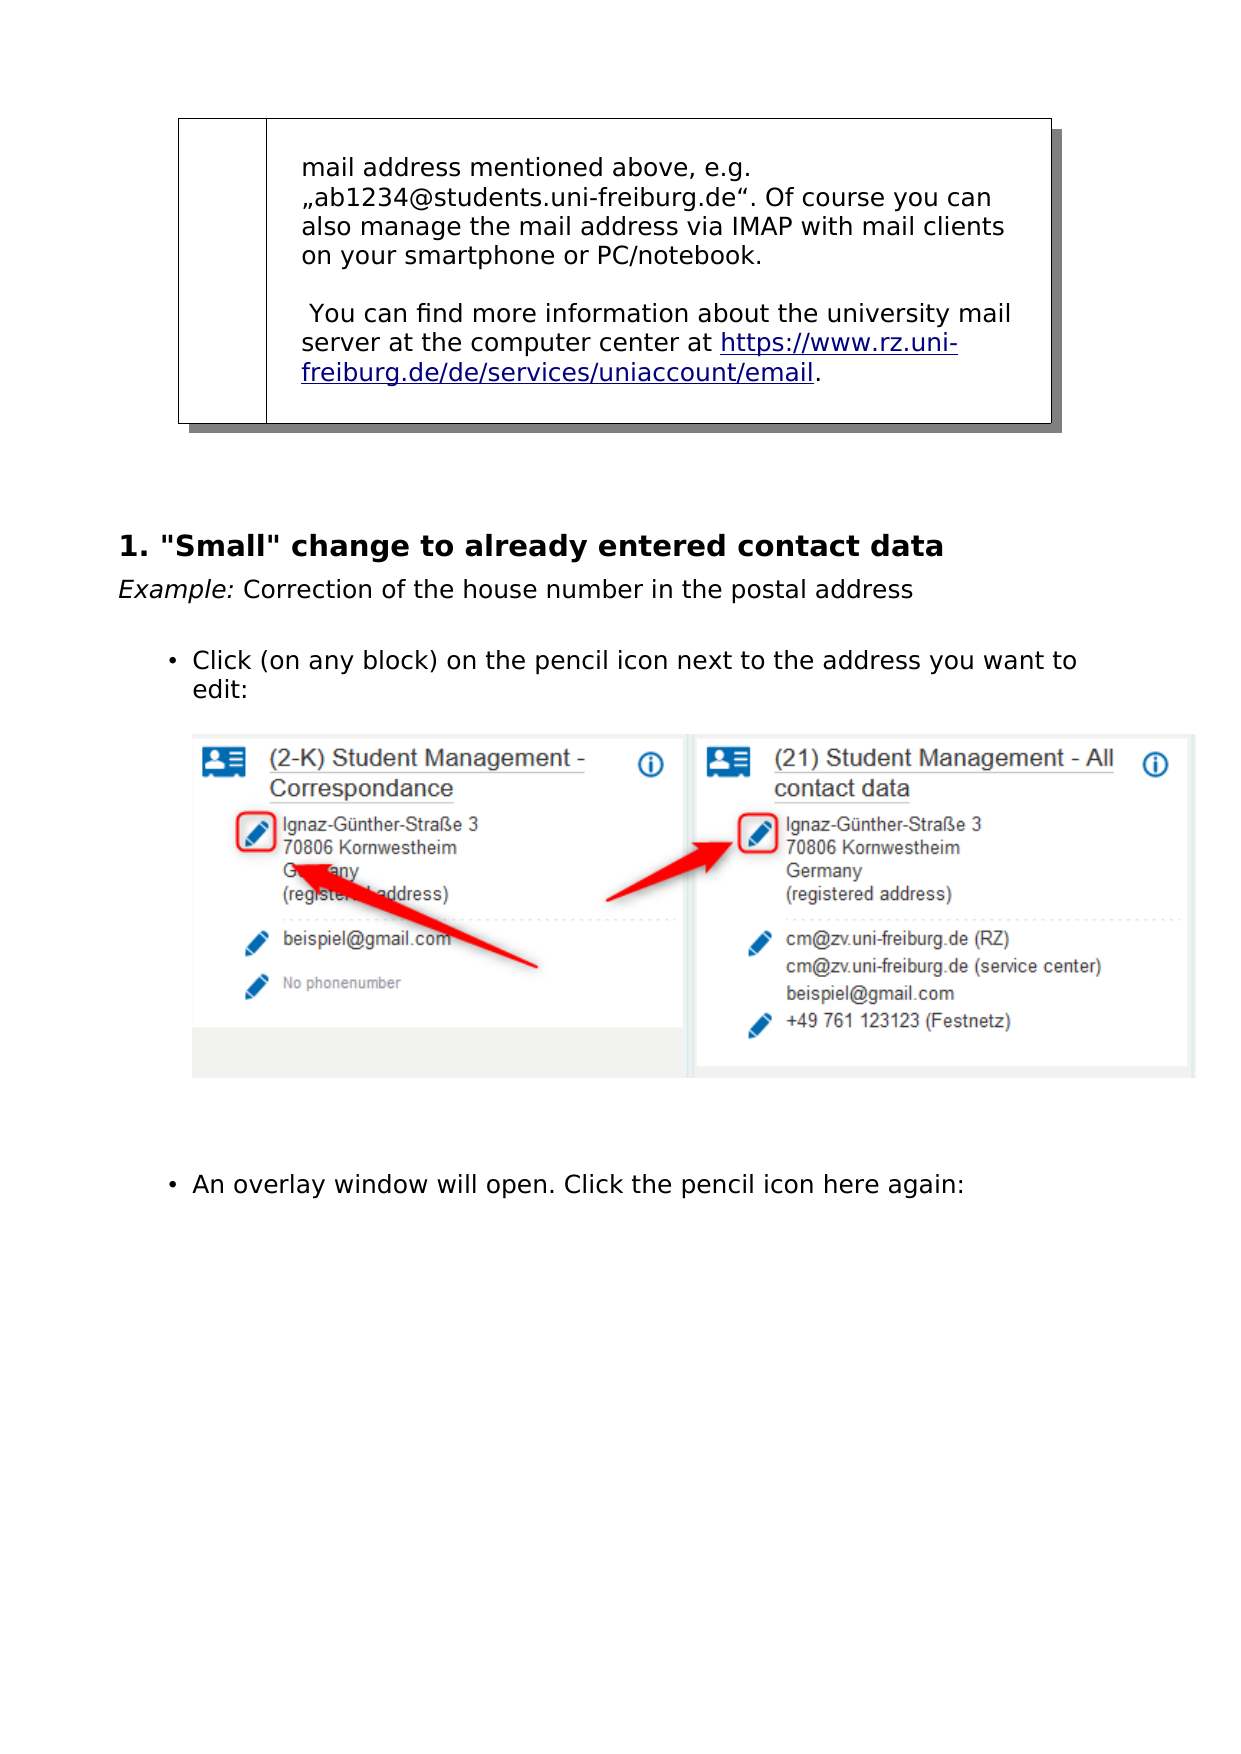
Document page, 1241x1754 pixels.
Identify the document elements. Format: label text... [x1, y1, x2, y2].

picture [192, 734, 1196, 1078]
text Example: Correction of the house number in the postal address [118, 575, 1122, 604]
list An overlay window will open. Click the pencil icon here again: [177, 1171, 1122, 1229]
table_header [179, 119, 266, 422]
subtitle 1. "Small" change to already entered contact data [118, 529, 1122, 563]
list Click (on any block) on the pencil icon next to the address you want to edit: [177, 647, 1122, 1171]
table_header mail address mentioned above, e.g. „ab1234@students.uni-freiburg.de“. Of course you can also manage the mail address via IMAP with mail clients on your smartphone or PC/notebook. You can find more information about the university mail server at the computer center at https://www.rz.uni-freiburg.de/de/services/uniaccount/email. [267, 119, 1051, 422]
